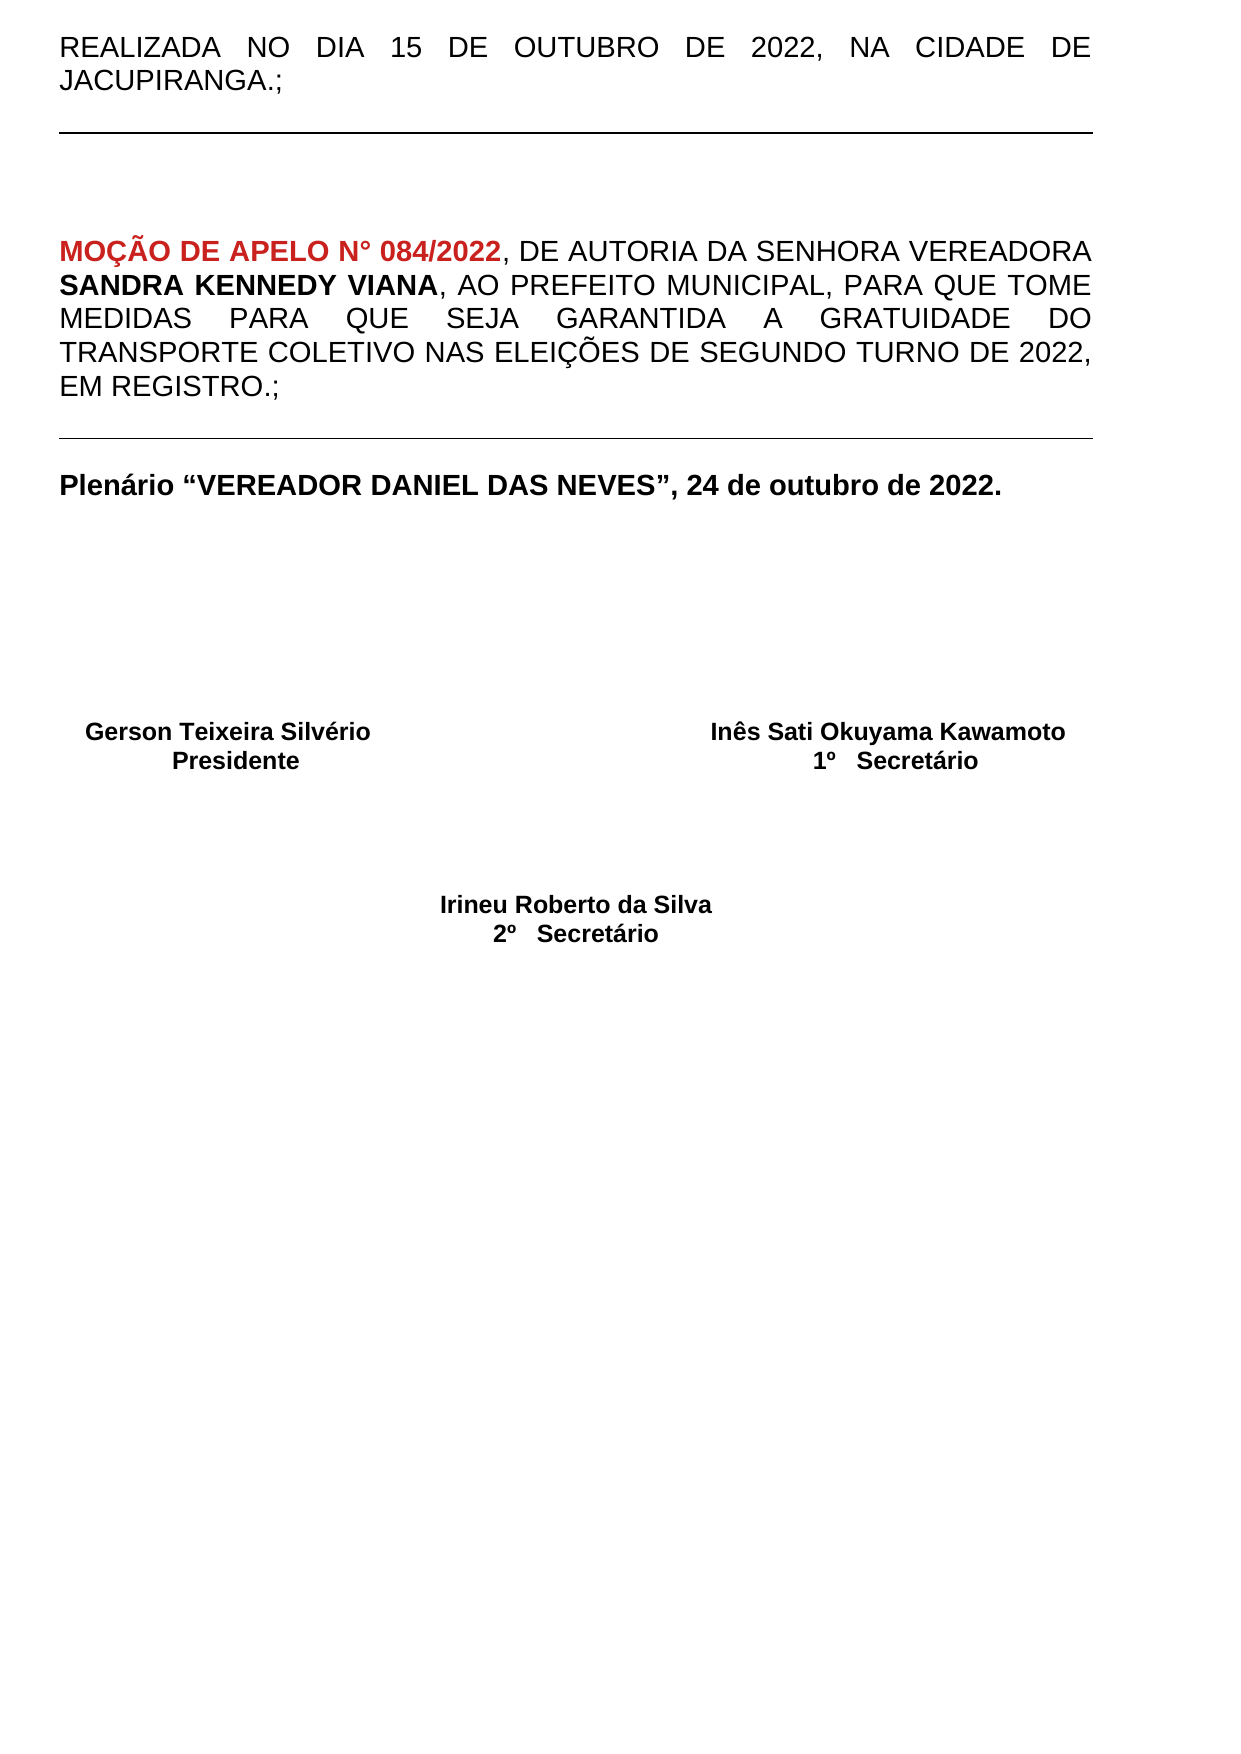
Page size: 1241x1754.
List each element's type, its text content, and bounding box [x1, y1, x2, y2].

text Plenário “VEREADOR DANIEL DAS NEVES”, 24 de outubro de 2022. [59, 468, 1092, 502]
text realizada no dia 15 de outubro de 2022, na cidade de Jacupiranga.; [59, 29, 1093, 97]
text Presidente 1º Secretário [59, 746, 1092, 775]
text Gerson Teixeira Silvério Inês Sati Okuyama Kawamoto [59, 717, 1092, 746]
text 2º Secretário [59, 918, 1092, 947]
text MOÇÃO DE apelo N° 084/2022, DE AUTORIA Da SENHORa VEREADORa Sandra Kennedy Viana, ao Prefeito Municipal, para que tome medidas para que seja garantida a gratuidade do transporte coletivo nas eleições de segundo turno de 2022, em Registro.; [59, 234, 1093, 402]
text Irineu Roberto da Silva [59, 890, 1092, 918]
